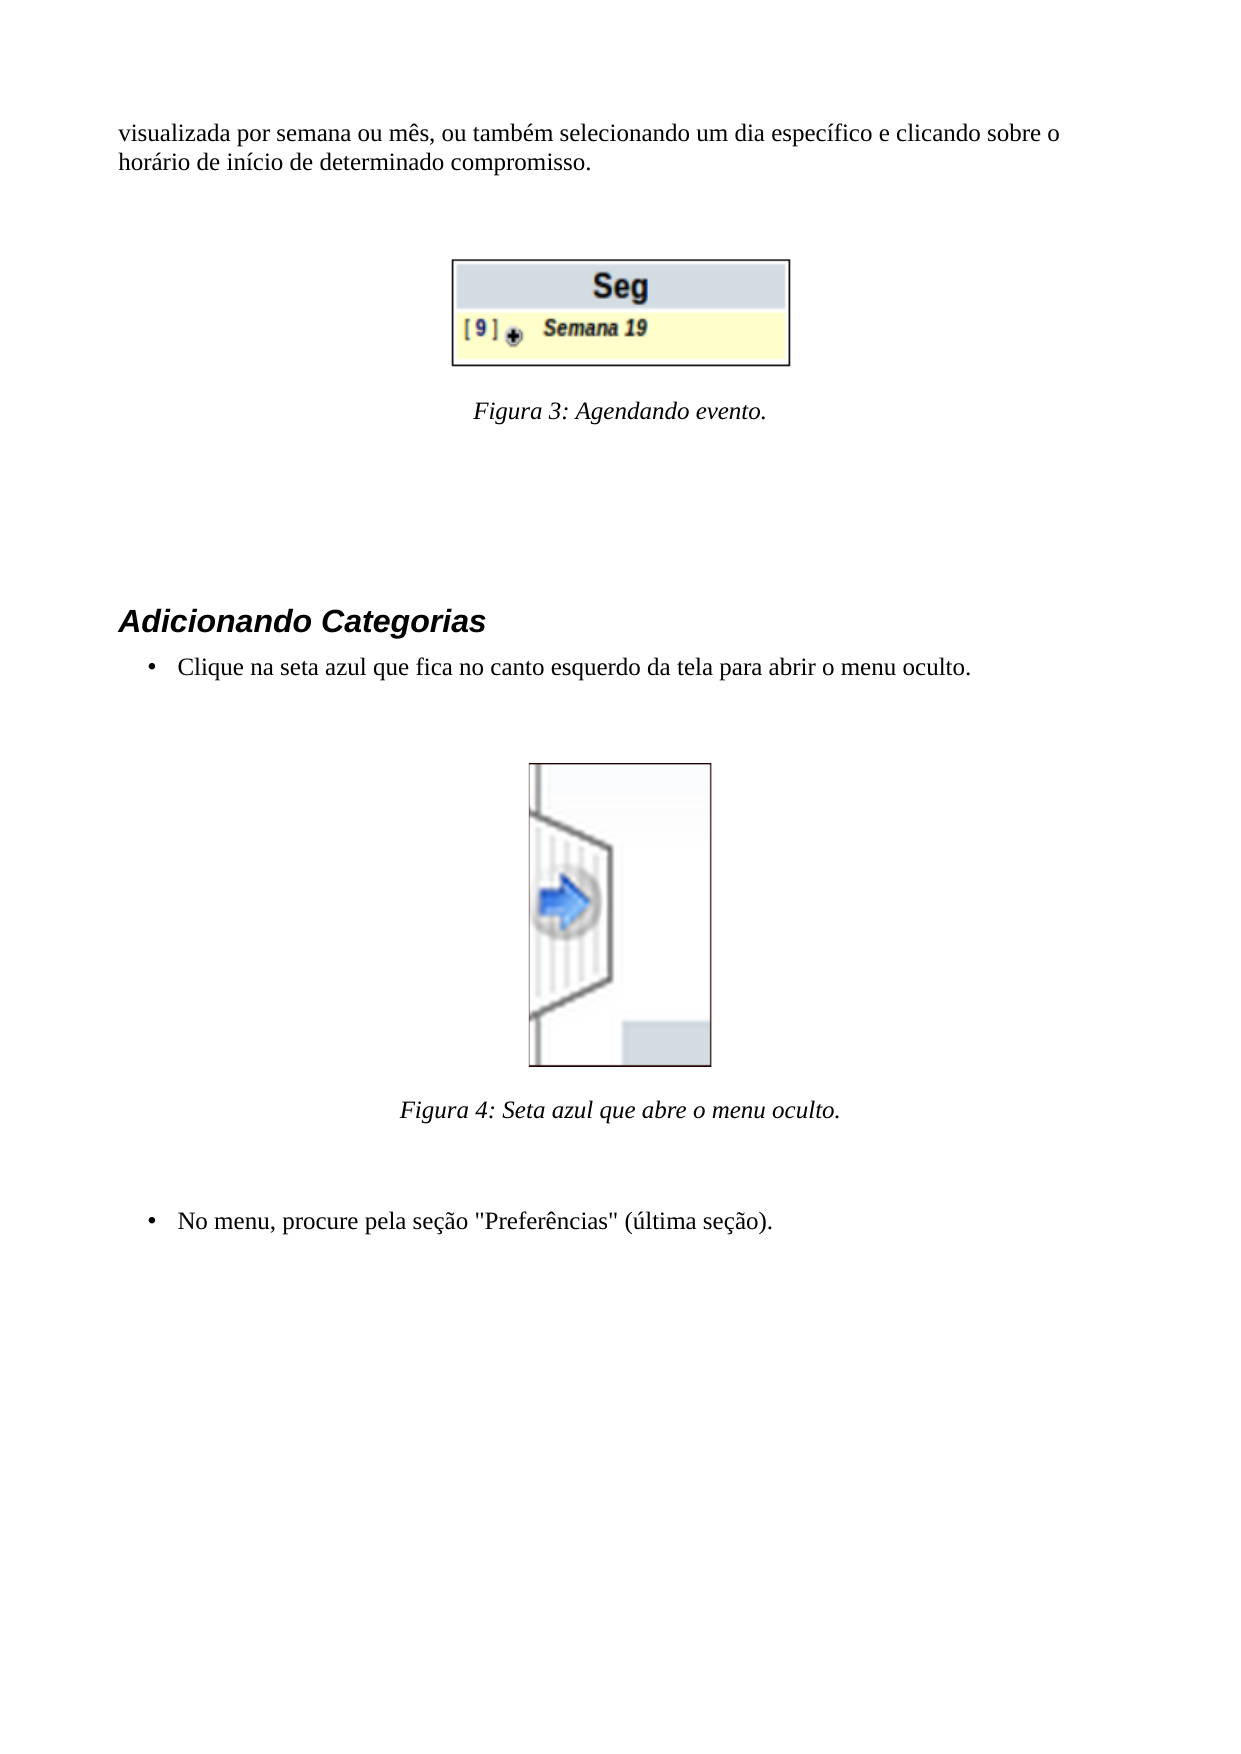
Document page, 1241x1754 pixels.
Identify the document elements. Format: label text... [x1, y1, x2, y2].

text Figura 3: Agendando evento. [118, 258, 1122, 425]
picture [528, 763, 712, 1067]
subtitle Adicionando Categorias [118, 602, 1122, 639]
picture [449, 258, 792, 368]
text Figura 4: Seta azul que abre o menu oculto. [118, 763, 1122, 1124]
list Clique na seta azul que fica no canto esquerdo da tela para abrir o menu oculto. [148, 652, 1122, 681]
text visualizada por semana ou mês, ou também selecionando um dia específico e clicando sobre o horário de início de determinado compromisso. [118, 118, 1122, 176]
list No menu, procure pela seção "Preferências" (última seção). [148, 1206, 1122, 1235]
